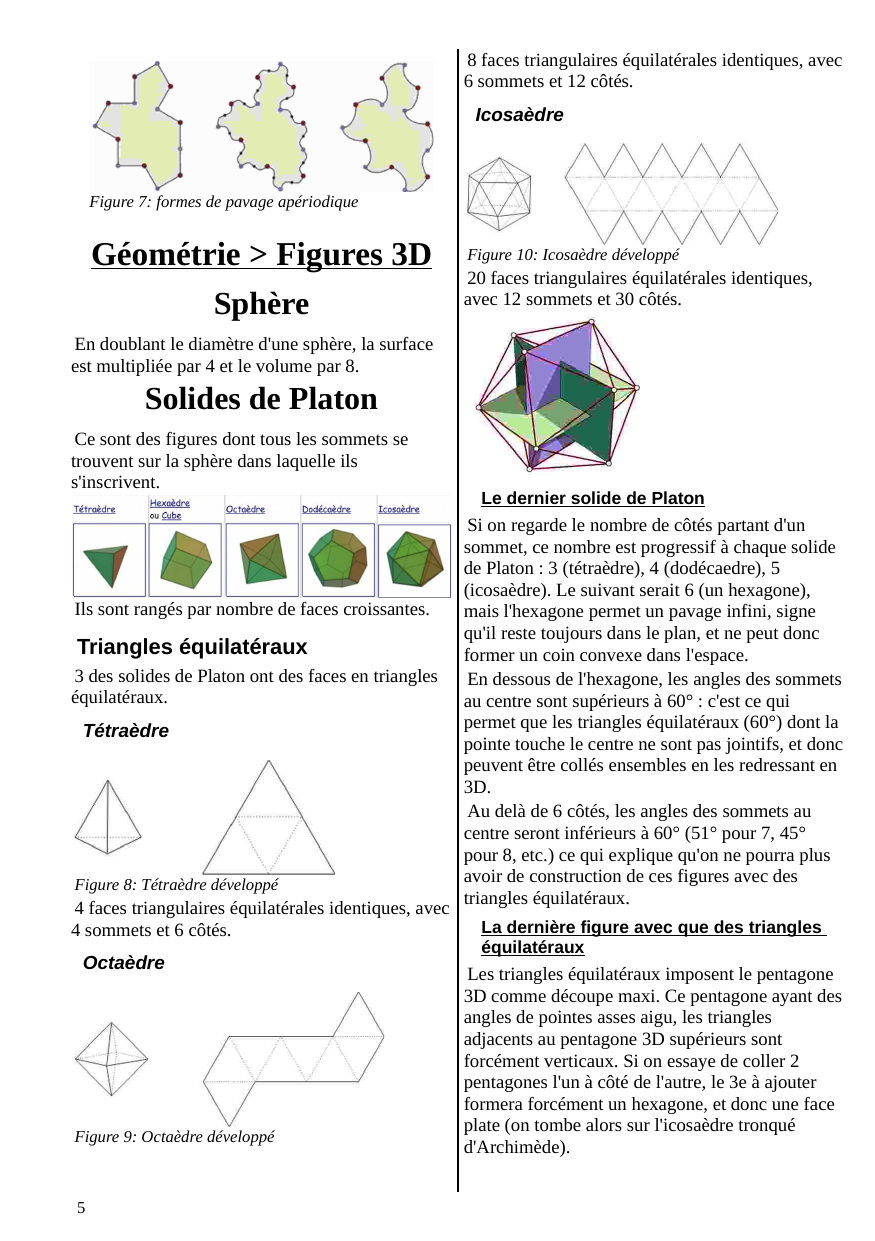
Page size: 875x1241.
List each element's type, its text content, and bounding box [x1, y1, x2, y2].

text 3 des solides de Platon ont des faces en triangles équilatéraux. [71, 665, 452, 708]
subtitle Solides de Platon [71, 379, 452, 416]
text Figure 7: formes de pavage apériodique [89, 192, 434, 211]
text Figure 9: Octaèdre développé [74, 1127, 384, 1146]
subtitle Sphère [71, 284, 452, 321]
text Les triangles équilatéraux imposent le pentagone 3D comme découpe maxi. Ce pentagone ayant des angles de pointes asses aigu, les triangles adjacents au pentagone 3D supérieurs sont forcément verticaux. Si on essaye de coller 2 pentagones l'un à côté de l'autre, le 3e à ajouter formera forcément un hexagone, et donc une face plate (on tombe alors sur l'icosaèdre tronqué d'Archimède). [463, 963, 844, 1157]
text Figure 10: Icosaèdre développé [467, 245, 778, 264]
subtitle Triangles équilatéraux [77, 634, 452, 659]
text Si on regarde le nombre de côtés partant d'un sommet, ce nombre est progressif à chaque solide de Platon : 3 (tétraèdre), 4 (dodécaedre), 5 (icosaèdre). Le suivant serait 6 (un hexagone), mais l'hexagone permet un pavage infini, signe qu'il reste toujours dans le plan, et ne peut donc former un coin convexe dans l'espace. [463, 514, 844, 665]
picture [467, 143, 779, 245]
subtitle Tétraèdre [83, 720, 452, 741]
subtitle La dernière figure avec que des triangles équilatéraux [481, 917, 844, 957]
text En dessous de l'hexagone, les angles des sommets au centre sont supérieurs à 60° : c'est ce qui permet que les triangles équilatéraux (60°) dont la pointe touche le centre ne sont pas jointifs, et donc peuvent être collés ensembles en les redressant en 3D. [463, 668, 844, 797]
text Figure 8: Tétraèdre développé [74, 875, 335, 894]
picture [89, 61, 434, 192]
text Au delà de 6 côtés, les angles des sommets au centre seront inférieurs à 60° (51° pour 7, 45° pour 8, etc.) ce qui explique qu'on ne pourra plus avoir de construction de ces figures avec des triangles équilatéraux. [463, 800, 844, 908]
subtitle Icosaèdre [475, 104, 844, 125]
text Ce sont des figures dont tous les sommets se trouvent sur la sphère dans laquelle ils s'inscrivent. [71, 428, 452, 493]
text Ils sont rangés par nombre de faces croissantes. [71, 598, 452, 619]
text 4 faces triangulaires équilatérales identiques, avec 4 sommets et 6 côtés. [71, 897, 452, 940]
subtitle Géométrie > Figures 3D [71, 234, 452, 273]
subtitle Octaèdre [83, 952, 452, 973]
text 8 faces triangulaires équilatérales identiques, avec 6 sommets et 12 côtés. [463, 49, 844, 92]
text 20 faces triangulaires équilatérales identiques, avec 12 sommets et 30 côtés. [463, 267, 844, 310]
picture [467, 312, 648, 480]
text En doublant le diamètre d'une sphère, la surface est multipliée par 4 et le volume par 8. [71, 333, 452, 376]
picture [74, 992, 385, 1127]
picture [74, 760, 336, 875]
subtitle Le dernier solide de Platon [481, 488, 844, 508]
picture [70, 495, 452, 598]
